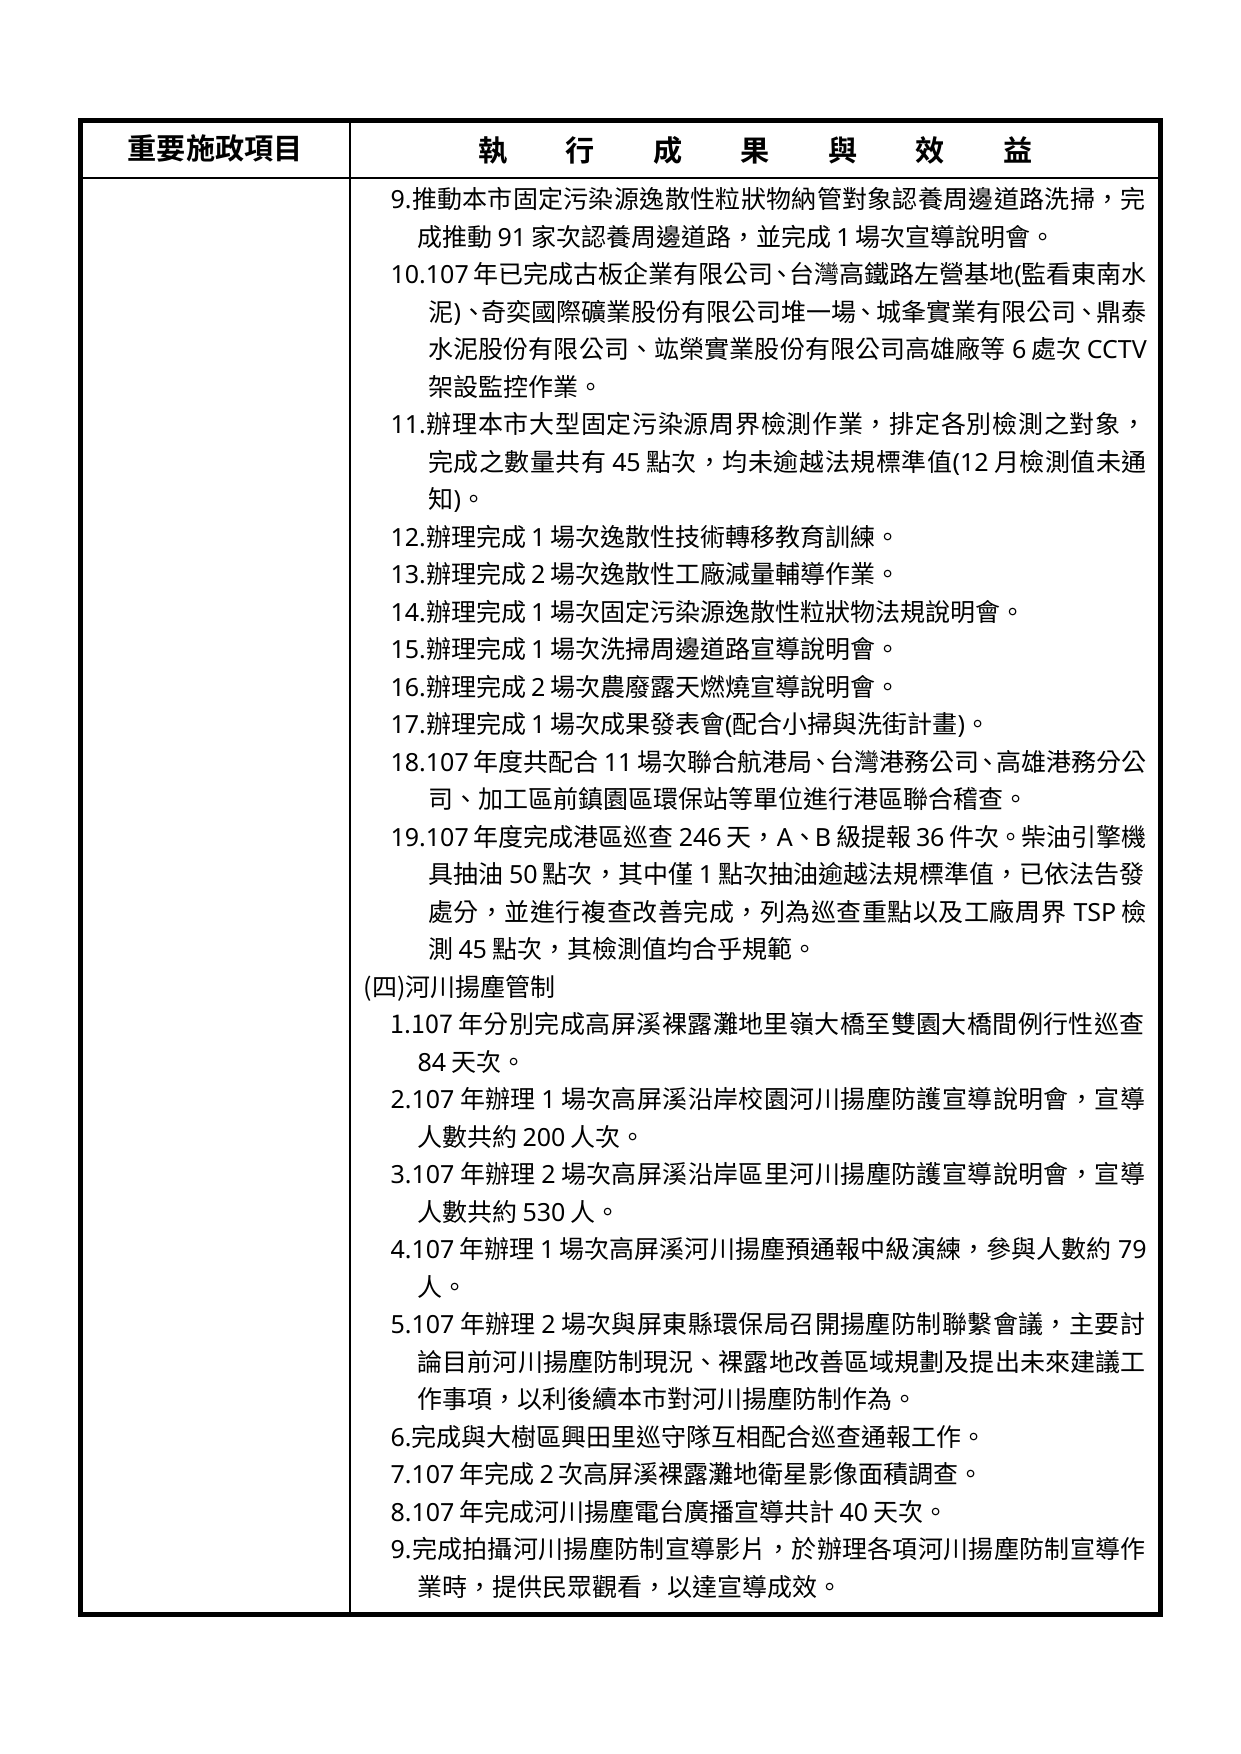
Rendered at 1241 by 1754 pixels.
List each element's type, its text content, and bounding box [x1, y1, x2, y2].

table_header 重要施政項目 [83, 123, 349, 177]
table_cell 9.推動本市固定污染源逸散性粒狀物納管對象認養周邊道路洗掃，完成推動91家次認養周邊道路，並完成1場次宣導說明會。 10.107年已完成古板企業有限公司、台灣高鐵路左營基地(監看東南水泥)、奇奕國際礦業股份有限公司堆一場、城夆實業有限公司、鼎泰水泥股份有限公司、竑榮實業股份有限公司高雄廠等6處次CCTV架設監控作業。 11.辦理本市大型固定污染源周界檢測作業，排定各別檢測之對象，完成之數量共有45點次，均未逾越法規標準值(12月檢測值未通知)。 12.辦理完成1場次逸散性技術轉移教育訓練。 13.辦理完成2場次逸散性工廠減量輔導作業。 14.辦理完成1場次固定污染源逸散性粒狀物法規說明會。 15.辦理完成1場次洗掃周邊道路宣導說明會。 16.辦理完成2場次農廢露天燃燒宣導說明會。 17.辦理完成1場次成果發表會(配合小掃與洗街計畫)。 18.107年度共配合11場次聯合航港局、台灣港務公司、高雄港務分公司、加工區前鎮園區環保站等單位進行港區聯合稽查。 19.107年度完成港區巡查246天，A、B級提報36件次。柴油引擎機具抽油50點次，其中僅1點次抽油逾越法規標準值，已依法告發處分，並進行複查改善完成，列為巡查重點以及工廠周界TSP檢測45點次，其檢測值均合乎規範。 (四)河川揚塵管制 1.107年分別完成高屏溪裸露灘地里嶺大橋至雙園大橋間例行性巡查84天次。 2.107年辦理1場次高屏溪沿岸校園河川揚塵防護宣導說明會，宣導人數共約200人次。 3.107年辦理2場次高屏溪沿岸區里河川揚塵防護宣導說明會，宣導人數共約530人。 4.107年辦理1場次高屏溪河川揚塵預通報中級演練，參與人數約79人。 5.107年辦理2場次與屏東縣環保局召開揚塵防制聯繫會議，主要討論目前河川揚塵防制現況、裸露地改善區域規劃及提出未來建議工作事項，以利後續本市對河川揚塵防制作為。 6.完成與大樹區興田里巡守隊互相配合巡查通報工作。 7.107年完成2次高屏溪裸露灘地衛星影像面積調查。 8.107年完成河川揚塵電台廣播宣導共計40天次。 9.完成拍攝河川揚塵防制宣導影片，於辦理各項河川揚塵防制宣導作業時，提供民眾觀看，以達宣導成效。 [351, 179, 1158, 1612]
table_header 執 行 成 果 與 效 益 [351, 123, 1158, 177]
table_cell [83, 179, 349, 1612]
